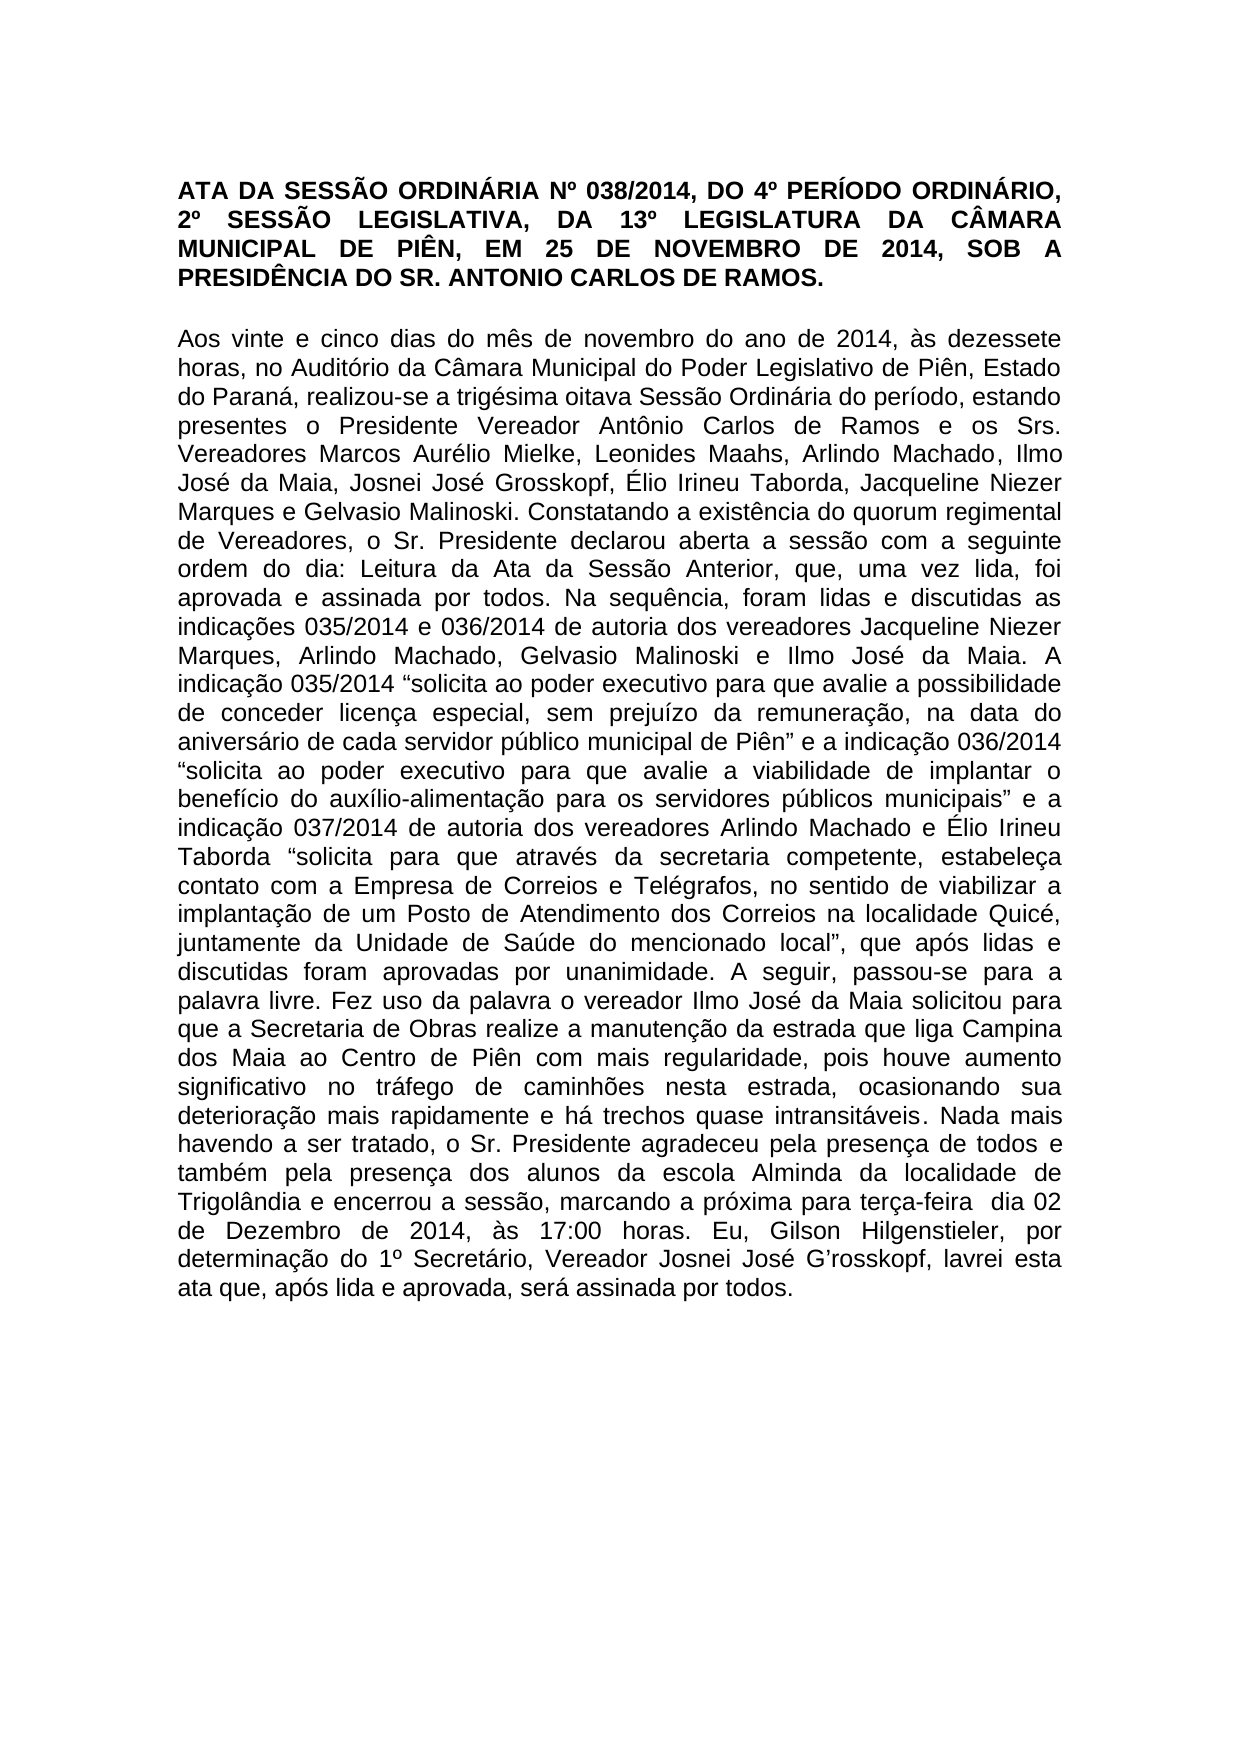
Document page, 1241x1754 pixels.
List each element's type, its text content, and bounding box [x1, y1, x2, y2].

text ATA DA SESSÃO ORDINÁRIA Nº 038/2014, DO 4º PERÍODO ORDINÁRIO, 2º SESSÃO LEGISLATIVA, DA 13º LEGISLATURA DA CÂMARA MUNICIPAL DE PIÊN, EM 25 DE NOVEMBRO DE 2014, SOB A PRESIDÊNCIA DO SR. ANTONIO CARLOS DE RAMOS. [177, 176, 1063, 291]
text Aos vinte e cinco dias do mês de novembro do ano de 2014, às dezessete horas, no Auditório da Câmara Municipal do Poder Legislativo de Piên, Estado do Paraná, realizou-se a trigésima oitava Sessão Ordinária do período, estando presentes o Presidente Vereador Antônio Carlos de Ramos e os Srs. Vereadores Marcos Aurélio Mielke, Leonides Maahs, Arlindo Machado, Ilmo José da Maia, Josnei José Grosskopf, Élio Irineu Taborda, Jacqueline Niezer Marques e Gelvasio Malinoski. Constatando a existência do quorum regimental de Vereadores, o Sr. Presidente declarou aberta a sessão com a seguinte ordem do dia: Leitura da Ata da Sessão Anterior, que, uma vez lida, foi aprovada e assinada por todos. Na sequência, foram lidas e discutidas as indicações 035/2014 e 036/2014 de autoria dos vereadores Jacqueline Niezer Marques, Arlindo Machado, Gelvasio Malinoski e Ilmo José da Maia. A indicação 035/2014 “solicita ao poder executivo para que avalie a possibilidade de conceder licença especial, sem prejuízo da remuneração, na data do aniversário de cada servidor público municipal de Piên” e a indicação 036/2014 “solicita ao poder executivo para que avalie a viabilidade de implantar o benefício do auxílio-alimentação para os servidores públicos municipais” e a indicação 037/2014 de autoria dos vereadores Arlindo Machado e Élio Irineu Taborda “solicita para que através da secretaria competente, estabeleça contato com a Empresa de Correios e Telégrafos, no sentido de viabilizar a implantação de um Posto de Atendimento dos Correios na localidade Quicé, juntamente da Unidade de Saúde do mencionado local”, que após lidas e discutidas foram aprovadas por unanimidade. A seguir, passou-se para a palavra livre. Fez uso da palavra o vereador Ilmo José da Maia solicitou para que a Secretaria de Obras realize a manutenção da estrada que liga Campina dos Maia ao Centro de Piên com mais regularidade, pois houve aumento significativo no tráfego de caminhões nesta estrada, ocasionando sua deterioração mais rapidamente e há trechos quase intransitáveis. Nada mais havendo a ser tratado, o Sr. Presidente agradeceu pela presença de todos e também pela presença dos alunos da escola Alminda da localidade de Trigolândia e encerrou a sessão, marcando a próxima para terça-feira dia 02 de Dezembro de 2014, às 17:00 horas. Eu, Gilson Hilgenstieler, por determinação do 1º Secretário, Vereador Josnei José G’rosskopf, lavrei esta ata que, após lida e aprovada, será assinada por todos. [177, 324, 1063, 1302]
